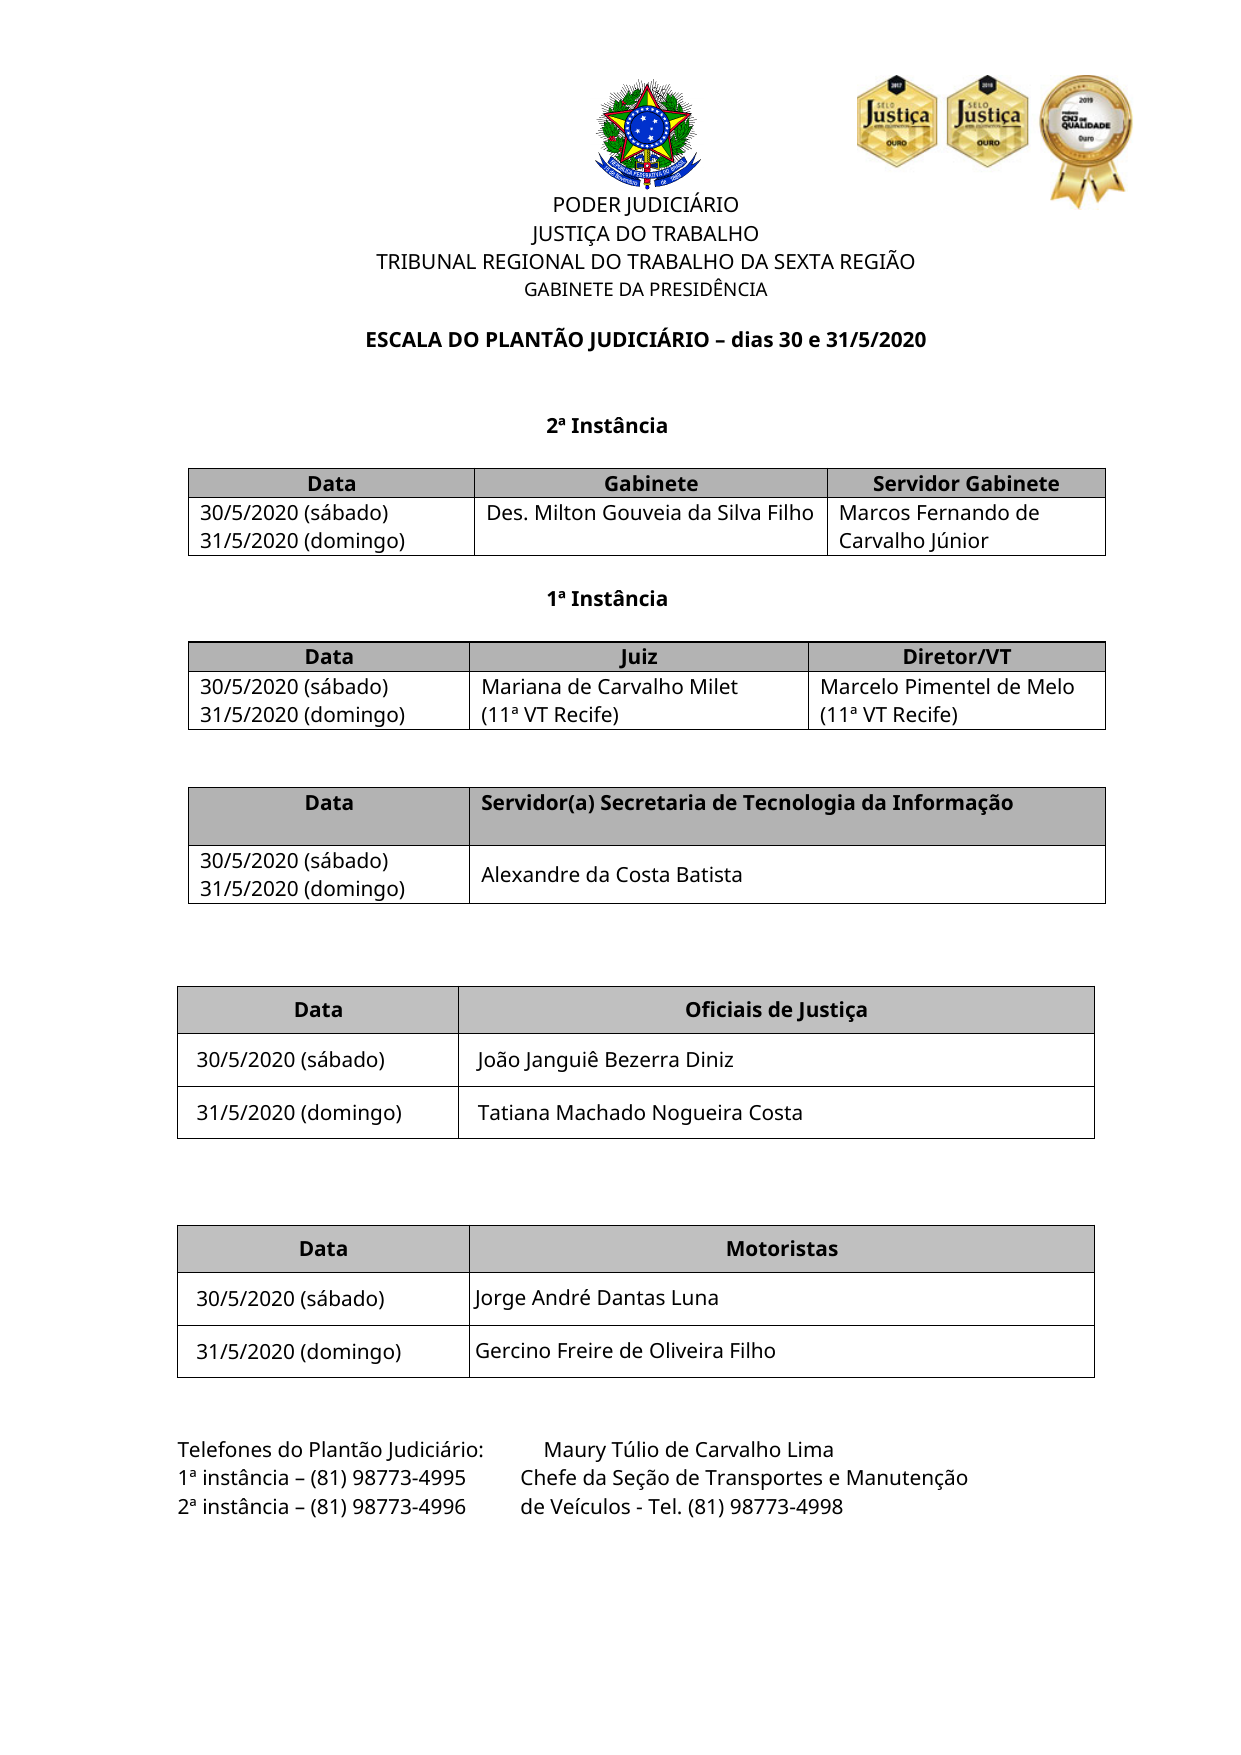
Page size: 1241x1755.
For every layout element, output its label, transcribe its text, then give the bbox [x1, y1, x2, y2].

table_header Gabinete [475, 469, 827, 497]
table_cell João Janguiê Bezerra Diniz [459, 1034, 1094, 1086]
table_cell 30/5/2020 (sábado) [178, 1273, 469, 1324]
table_cell Des. Milton Gouveia da Silva Filho [475, 498, 827, 555]
table_header Data [189, 643, 469, 671]
table_cell Jorge André Dantas Luna [470, 1273, 1094, 1324]
table_header Diretor/VT [809, 643, 1105, 671]
table_cell Gercino Freire de Oliveira Filho [470, 1326, 1094, 1377]
table_cell Mariana de Carvalho Milet (11ª VT Recife) [470, 672, 808, 729]
text ESCALA DO PLANTÃO JUDICIÁRIO – dias 30 e 31/5/2020 [177, 326, 1114, 354]
table_cell Alexandre da Costa Batista [470, 846, 1105, 903]
table_header Data [189, 788, 469, 845]
table_cell 30/5/2020 (sábado) 31/5/2020 (domingo) [189, 846, 469, 903]
text 1ª Instância [365, 584, 1114, 613]
table_cell 30/5/2020 (sábado) [178, 1034, 458, 1086]
table_cell Marcos Fernando de Carvalho Júnior [828, 498, 1105, 555]
table_cell Marcelo Pimentel de Melo (11ª VT Recife) [809, 672, 1105, 729]
table_header Oficiais de Justiça [459, 987, 1094, 1033]
table_cell Tatiana Machado Nogueira Costa [459, 1087, 1094, 1138]
table_cell 30/5/2020 (sábado) 31/5/2020 (domingo) [189, 672, 469, 729]
table_cell 30/5/2020 (sábado) 31/5/2020 (domingo) [189, 498, 474, 555]
text 1ª instância – (81) 98773-4995 Chefe da Seção de Transportes e Manutenção [177, 1463, 1114, 1492]
table_header Motoristas [470, 1226, 1094, 1272]
table_header Servidor Gabinete [828, 469, 1105, 497]
table_header Data [178, 987, 458, 1033]
table_header Data [189, 469, 474, 497]
table_cell 31/5/2020 (domingo) [178, 1326, 469, 1377]
table_header Servidor(a) Secretaria de Tecnologia da Informação [470, 788, 1105, 845]
table_header Juiz [470, 643, 808, 671]
text Telefones do Plantão Judiciário: Maury Túlio de Carvalho Lima [177, 1435, 1114, 1463]
text 2ª Instância [365, 411, 1114, 439]
text 2ª instância – (81) 98773-4996 de Veículos - Tel. (81) 98773-4998 [177, 1492, 1114, 1520]
table_cell 31/5/2020 (domingo) [178, 1087, 458, 1138]
table_header Data [178, 1226, 469, 1272]
